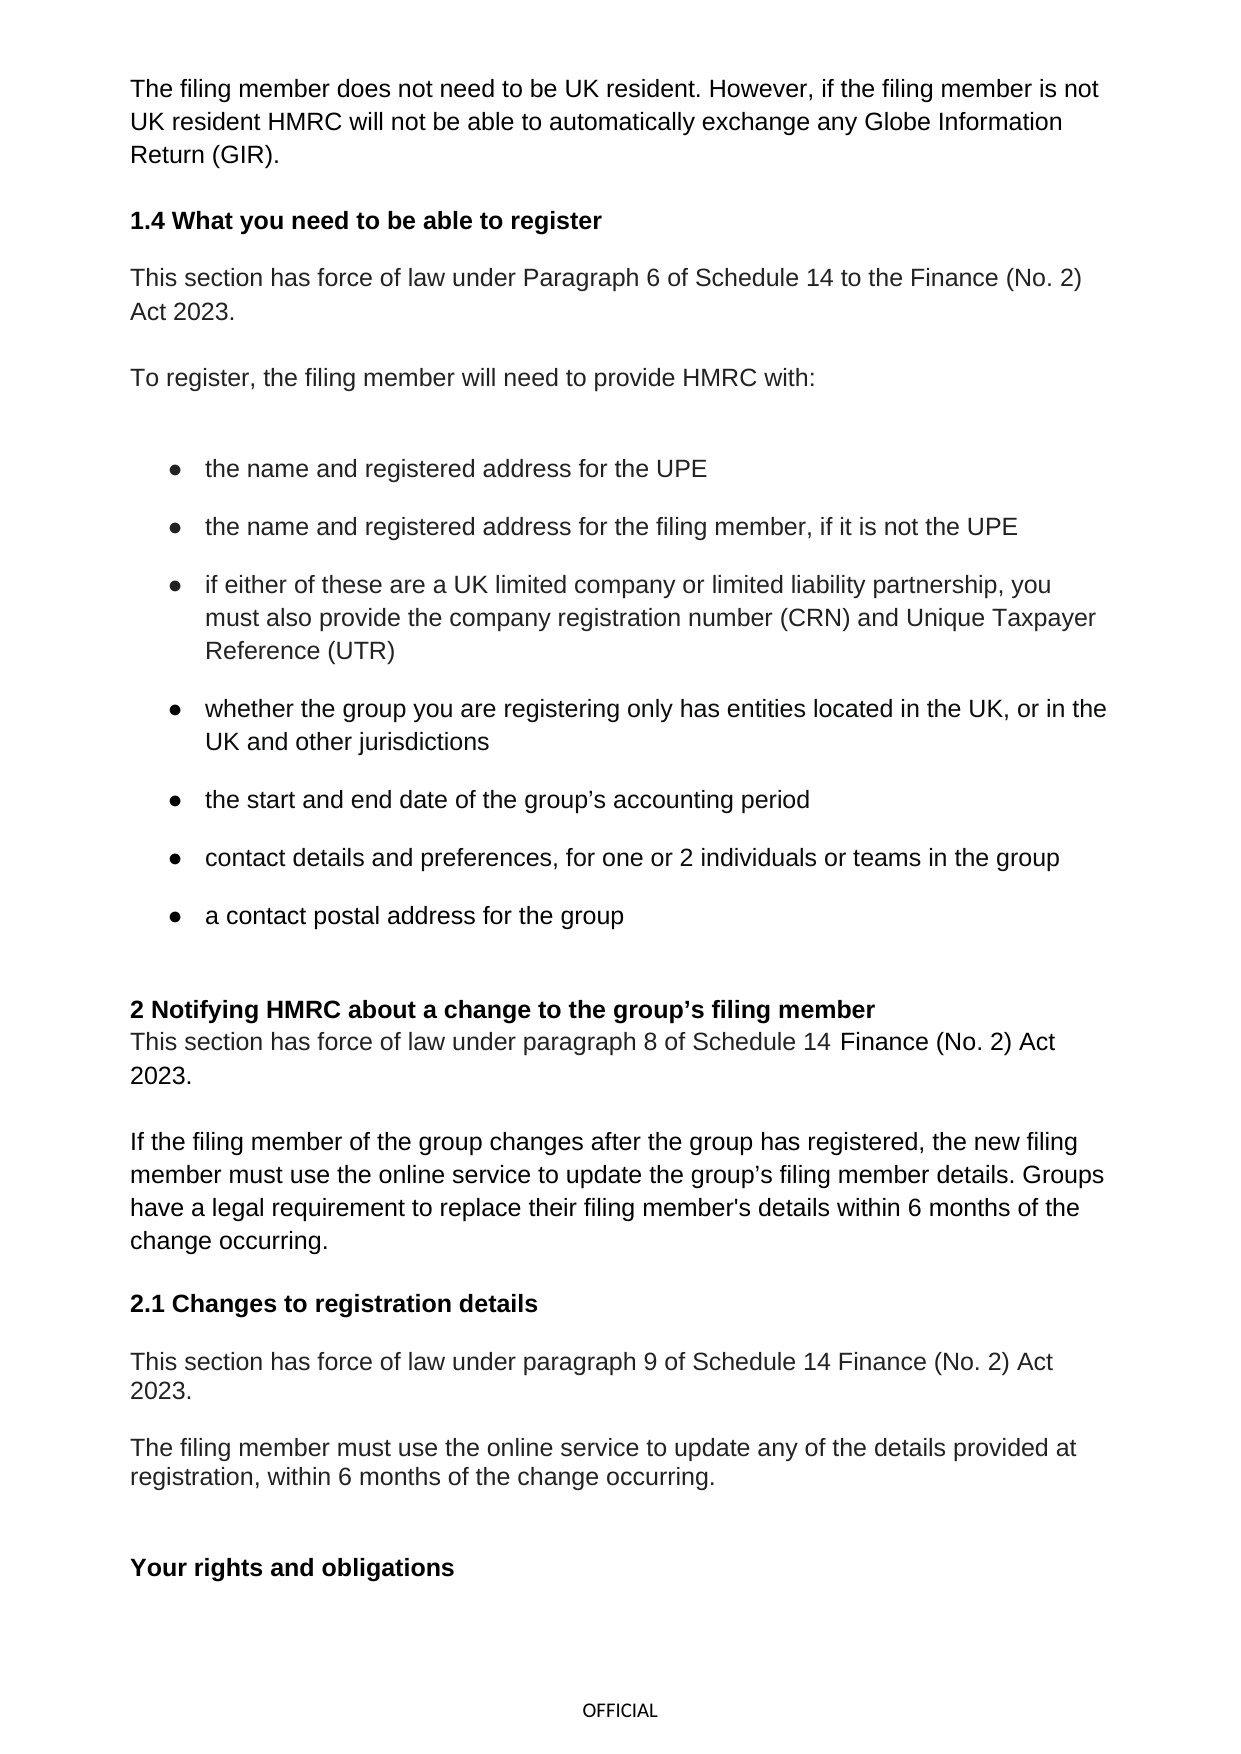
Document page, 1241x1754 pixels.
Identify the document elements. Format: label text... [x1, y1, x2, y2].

list contact details and preferences, for one or 2 individuals or teams in the group [167, 843, 1110, 872]
subtitle Your rights and obligations [130, 1552, 1110, 1581]
text The filing member does not need to be UK resident. However, if the filing member is not UK resident HMRC will not be able to automatically exchange any Globe Information Return (GIR). [130, 74, 1110, 169]
text The filing member must use the online service to update any of the details provided at registration, within 6 months of the change occurring. [130, 1433, 1110, 1491]
subtitle 1.4 What you need to be able to register [130, 206, 1110, 235]
text This section has force of law under paragraph 8 of Schedule 14 Finance (No. 2) Act 2023. [130, 1023, 1110, 1090]
subtitle 2.1 Changes to registration details [130, 1289, 1110, 1318]
list a contact postal address for the group [167, 901, 1110, 930]
list the name and registered address for the UPE [167, 453, 1110, 482]
text This section has force of law under paragraph 9 of Schedule 14 Finance (No. 2) Act 2023. [130, 1347, 1110, 1404]
text To register, the filing member will need to provide HMRC with: [130, 362, 1110, 391]
list the start and end date of the group’s accounting period [167, 785, 1110, 814]
list whether the group you are registering only has entities located in the UK, or in the UK and other jurisdictions [167, 694, 1110, 756]
text This section has force of law under Paragraph 6 of Schedule 14 to the Finance (No. 2) Act 2023. [130, 263, 1110, 325]
text If the filing member of the group changes after the group has registered, the new filing member must use the online service to update the group’s filing member details. Groups have a legal requirement to replace their filing member's details within 6 months of the change occurring. [130, 1127, 1110, 1255]
list if either of these are a UK limited company or limited liability partnership, you must also provide the company registration number (CRN) and Unique Taxpayer Reference (UTR) [167, 569, 1110, 664]
subtitle 2 Notifying HMRC about a change to the group’s filing member [130, 994, 1110, 1023]
list the name and registered address for the filing member, if it is not the UPE [167, 512, 1110, 540]
